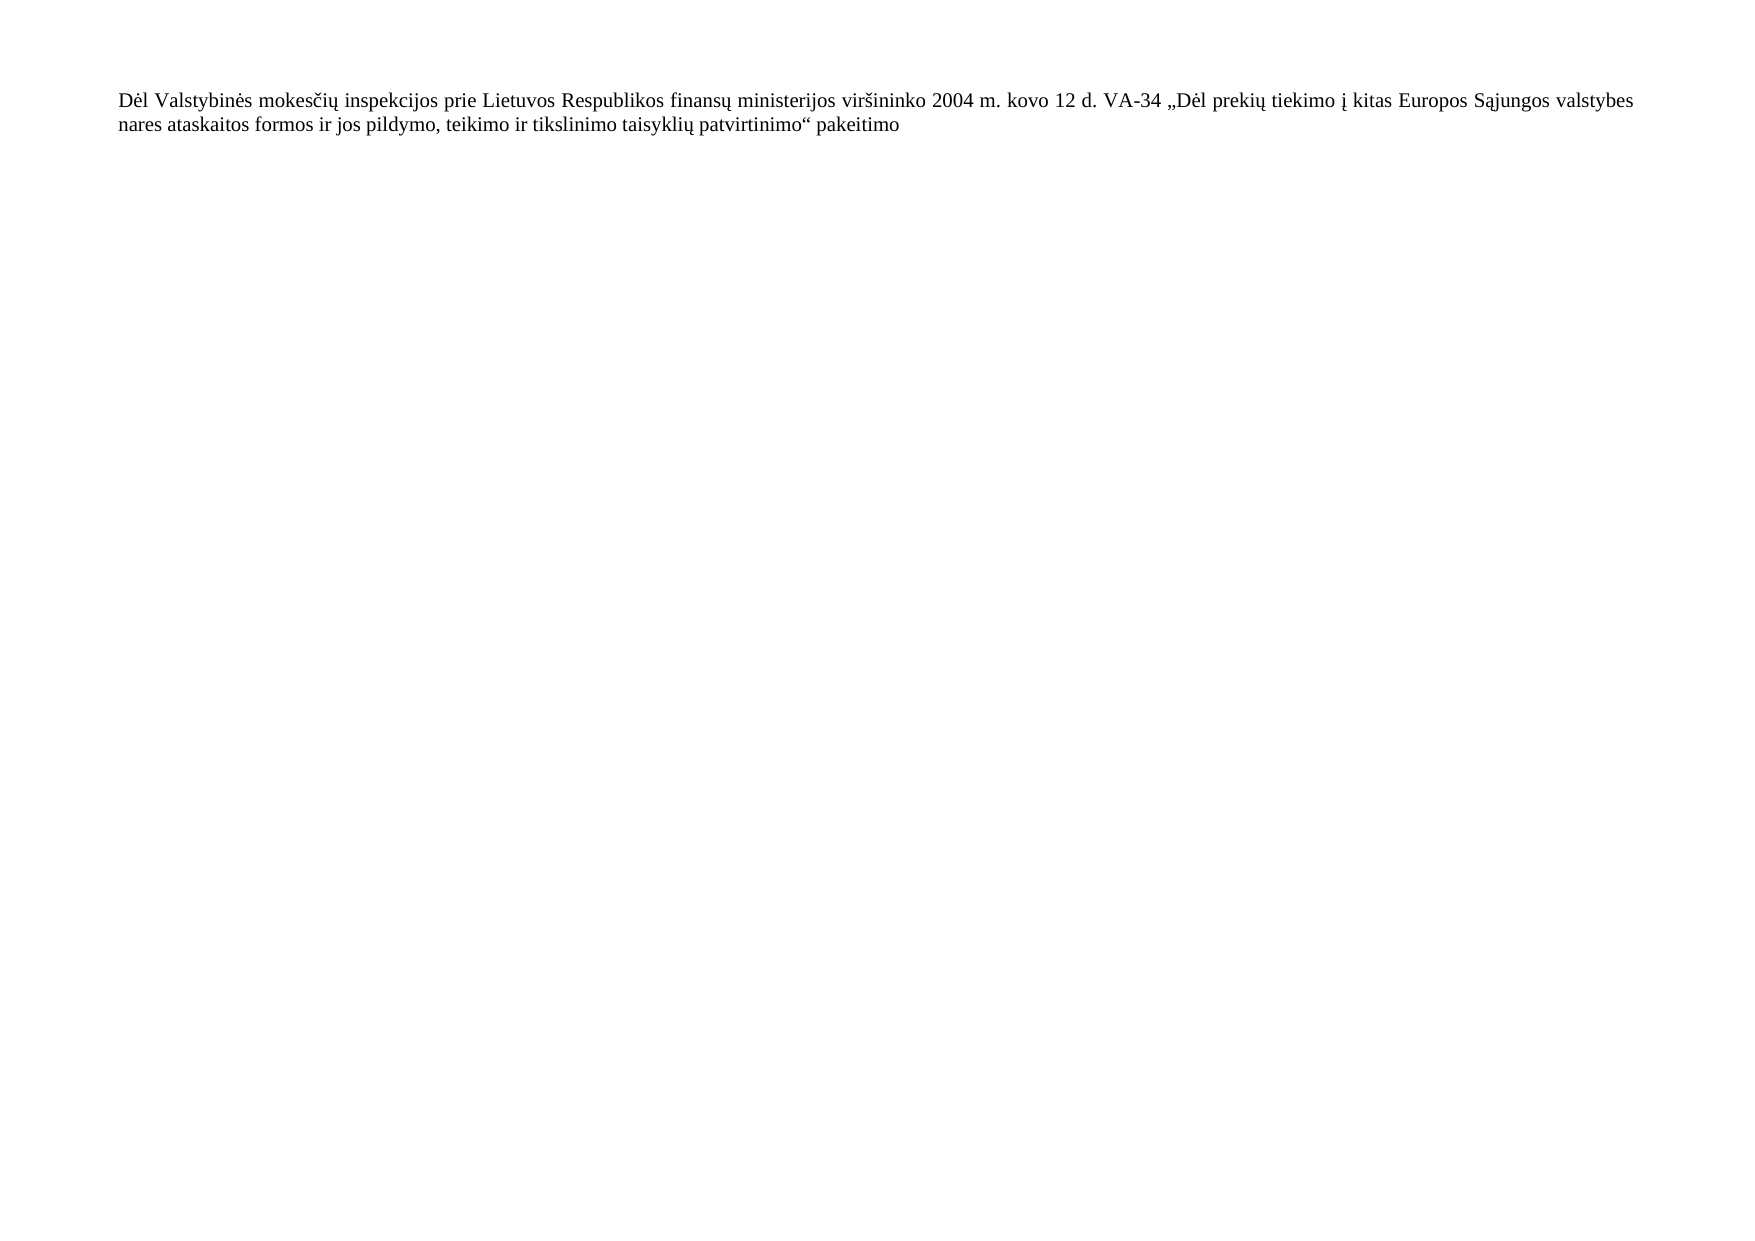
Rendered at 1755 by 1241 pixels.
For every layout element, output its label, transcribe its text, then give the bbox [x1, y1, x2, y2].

text Dėl Valstybinės mokesčių inspekcijos prie Lietuvos Respublikos finansų ministerijos viršininko 2004 m. kovo 12 d. VA-34 „Dėl prekių tiekimo į kitas Europos Sąjungos valstybes nares ataskaitos formos ir jos pildymo, teikimo ir tikslinimo taisyklių patvirtinimo“ pakeitimo [118, 88, 1636, 136]
